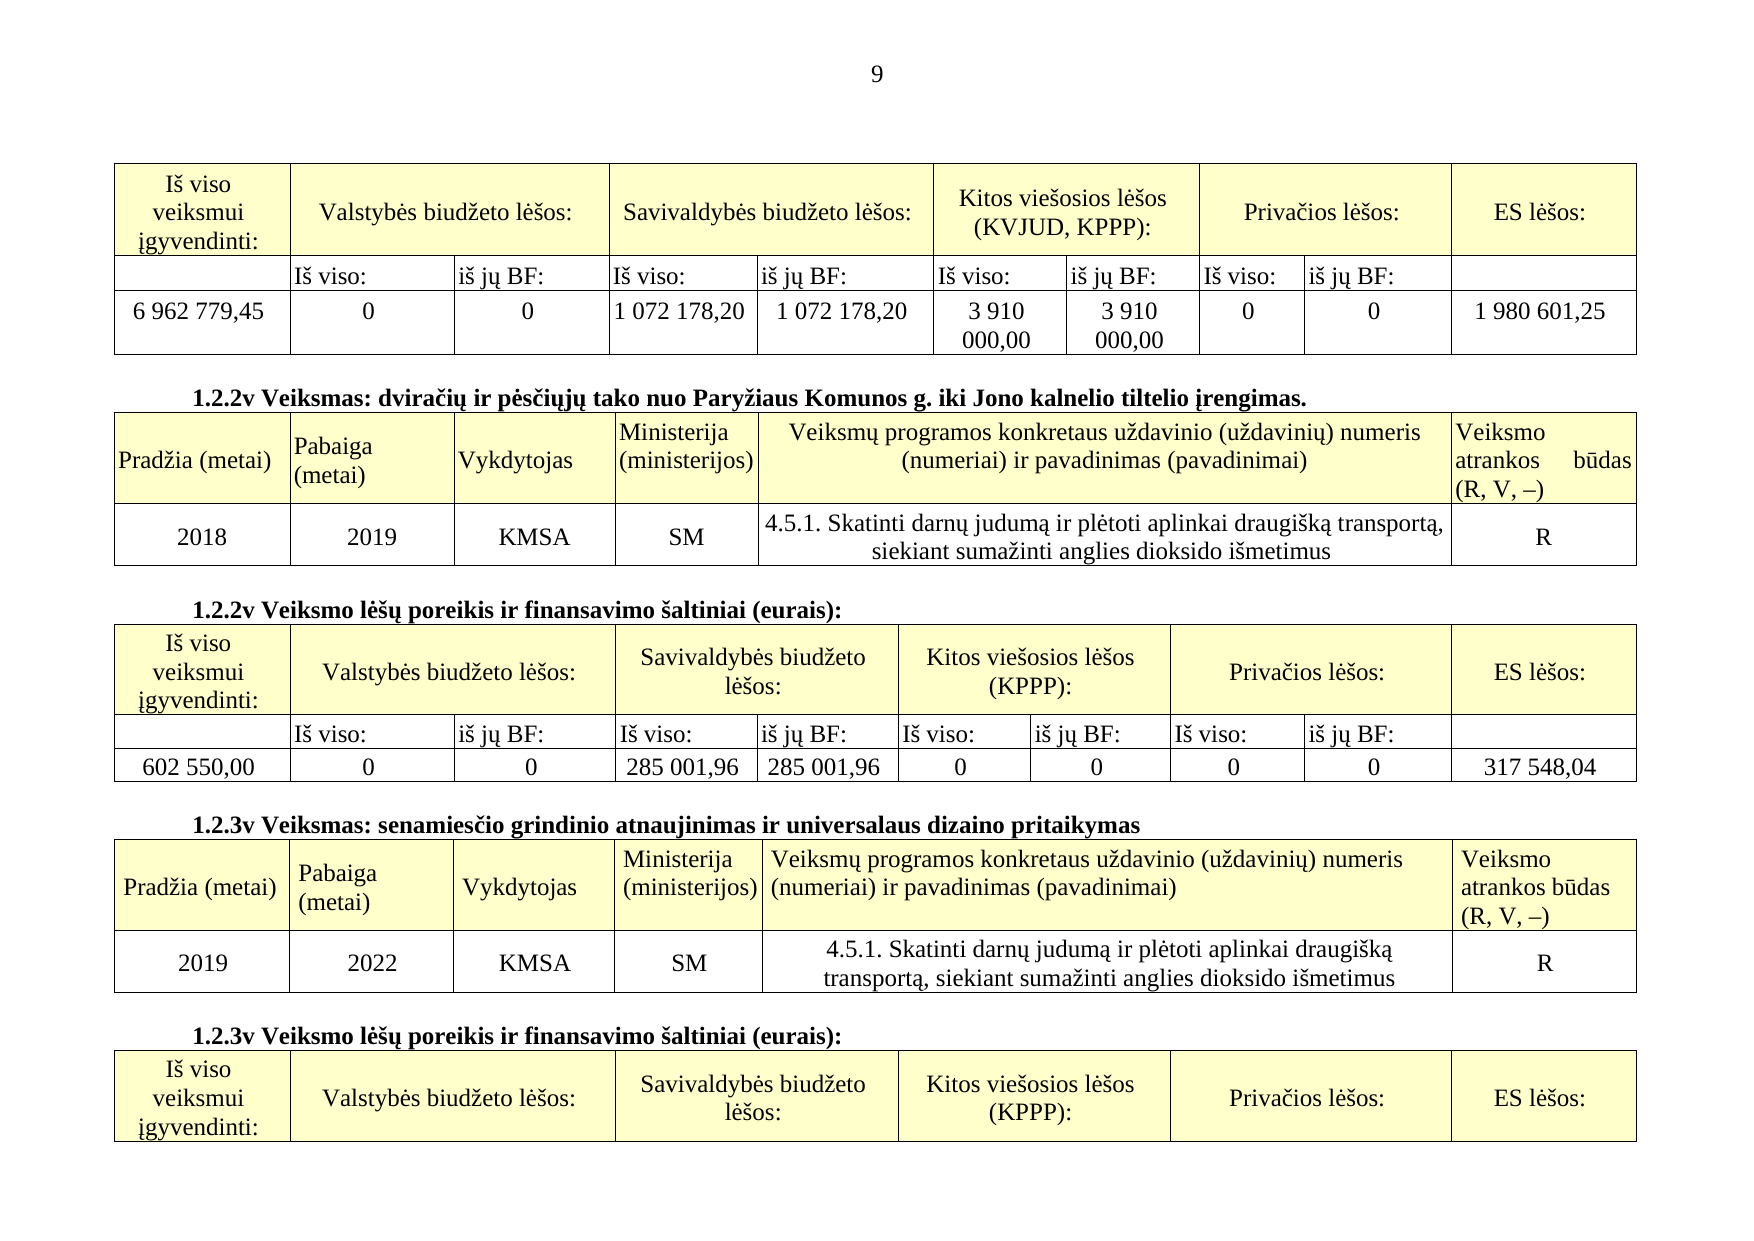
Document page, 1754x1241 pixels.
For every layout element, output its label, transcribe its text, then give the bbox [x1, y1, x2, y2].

table_cell iš jų BF: [1305, 715, 1451, 748]
table_cell [115, 256, 290, 290]
table_header Savivaldybės biudžeto lėšos: [610, 164, 933, 255]
table_cell Iš viso: [291, 715, 454, 748]
table_cell Iš viso: [291, 256, 454, 290]
table_header Veiksmo atrankos būdas (R, V, –) [1453, 840, 1636, 930]
table_header Veiksmo atrankos būdas (R, V, –) [1452, 413, 1636, 503]
table_cell 285 001,96 [616, 749, 757, 781]
table_header Valstybės biudžeto lėšos: [291, 625, 615, 714]
table_cell 285 001,96 [758, 749, 898, 781]
table_cell Iš viso: [610, 256, 757, 290]
table_header Iš viso veiksmui įgyvendinti: [115, 1051, 290, 1141]
table_header Savivaldybės biudžeto lėšos: [616, 1051, 898, 1141]
table_cell iš jų BF: [1031, 715, 1170, 748]
table_cell iš jų BF: [758, 715, 898, 748]
table_cell 4.5.1. Skatinti darnų judumą ir plėtoti aplinkai draugišką transportą, siekiant sumažinti anglies dioksido išmetimus [759, 504, 1451, 565]
table_cell 3 910 000,00 [934, 291, 1066, 353]
table_cell [115, 715, 290, 748]
table_cell 0 [291, 749, 454, 781]
table_header Valstybės biudžeto lėšos: [291, 1051, 615, 1141]
text 1.2.3v Veiksmo lėšų poreikis ir finansavimo šaltiniai (eurais): [118, 1021, 1636, 1050]
table_cell iš jų BF: [455, 256, 609, 290]
table_cell 317 548,04 [1452, 749, 1636, 781]
table_cell R [1453, 931, 1636, 992]
table_header Savivaldybės biudžeto lėšos: [616, 625, 898, 714]
table_cell 6 962 779,45 [115, 291, 290, 353]
table_cell Iš viso: [934, 256, 1066, 290]
table_cell R [1452, 504, 1636, 565]
table_cell Iš viso: [1200, 256, 1304, 290]
table_cell KMSA [454, 931, 614, 992]
table_cell 0 [1031, 749, 1170, 781]
table_cell 0 [455, 291, 609, 353]
table_cell 0 [291, 291, 454, 353]
table_cell 0 [899, 749, 1030, 781]
table_header Pabaiga (metai) [290, 840, 453, 930]
text 1.2.3v Veiksmas: senamiesčio grindinio atnaujinimas ir universalaus dizaino pritaikymas [118, 811, 1636, 839]
table_header Ministerija (ministerijos) [616, 413, 758, 503]
table_cell 2019 [115, 931, 289, 992]
table_header ES lėšos: [1452, 164, 1636, 255]
table_cell iš jų BF: [1067, 256, 1199, 290]
table_cell 0 [455, 749, 615, 781]
table_cell 2022 [290, 931, 453, 992]
table_header Kitos viešosios lėšos (KVJUD, KPPP): [934, 164, 1199, 255]
table_header Kitos viešosios lėšos (KPPP): [899, 625, 1170, 714]
table_header Pradžia (metai) [115, 413, 290, 503]
table_header Iš viso veiksmui įgyvendinti: [115, 164, 290, 255]
table_header ES lėšos: [1452, 1051, 1636, 1141]
table_header Iš viso veiksmui įgyvendinti: [115, 625, 290, 714]
table_cell KMSA [455, 504, 615, 565]
table_cell Iš viso: [1171, 715, 1304, 748]
table_cell Iš viso: [616, 715, 757, 748]
table_header Ministerija (ministerijos) [615, 840, 762, 930]
table_cell 1 072 178,20 [758, 291, 933, 353]
table_cell 2019 [291, 504, 454, 565]
text 1.2.2v Veiksmas: dviračių ir pėsčiųjų tako nuo Paryžiaus Komunos g. iki Jono kalnelio tiltelio įrengimas. [118, 383, 1636, 412]
table_header Vykdytojas [455, 413, 615, 503]
table_cell 2018 [115, 504, 290, 565]
table_cell 0 [1200, 291, 1304, 353]
table_cell 0 [1305, 291, 1451, 353]
table_header Kitos viešosios lėšos (KPPP): [899, 1051, 1170, 1141]
table_cell SM [615, 931, 762, 992]
table_header Veiksmų programos konkretaus uždavinio (uždavinių) numeris (numeriai) ir pavadinimas (pavadinimai) [759, 413, 1451, 503]
table_header Valstybės biudžeto lėšos: [291, 164, 609, 255]
table_header Vykdytojas [454, 840, 614, 930]
table_cell iš jų BF: [455, 715, 615, 748]
table_cell Iš viso: [899, 715, 1030, 748]
table_header Privačios lėšos: [1200, 164, 1451, 255]
table_header Pabaiga (metai) [291, 413, 454, 503]
text 1.2.2v Veiksmo lėšų poreikis ir finansavimo šaltiniai (eurais): [118, 595, 1636, 624]
table_cell iš jų BF: [1305, 256, 1451, 290]
table_cell 0 [1171, 749, 1304, 781]
table_cell SM [616, 504, 758, 565]
table_cell [1452, 715, 1636, 748]
table_header ES lėšos: [1452, 625, 1636, 714]
table_cell 1 072 178,20 [610, 291, 757, 353]
table_cell 3 910 000,00 [1067, 291, 1199, 353]
table_cell iš jų BF: [758, 256, 933, 290]
table_header Privačios lėšos: [1171, 625, 1451, 714]
table_cell 0 [1305, 749, 1451, 781]
table_header Pradžia (metai) [115, 840, 289, 930]
table_cell 602 550,00 [115, 749, 290, 781]
table_cell [1452, 256, 1636, 290]
table_cell 4.5.1. Skatinti darnų judumą ir plėtoti aplinkai draugišką transportą, siekiant sumažinti anglies dioksido išmetimus [763, 931, 1452, 992]
table_cell 1 980 601,25 [1452, 291, 1636, 353]
table_header Veiksmų programos konkretaus uždavinio (uždavinių) numeris (numeriai) ir pavadinimas (pavadinimai) [763, 840, 1452, 930]
table_header Privačios lėšos: [1171, 1051, 1451, 1141]
